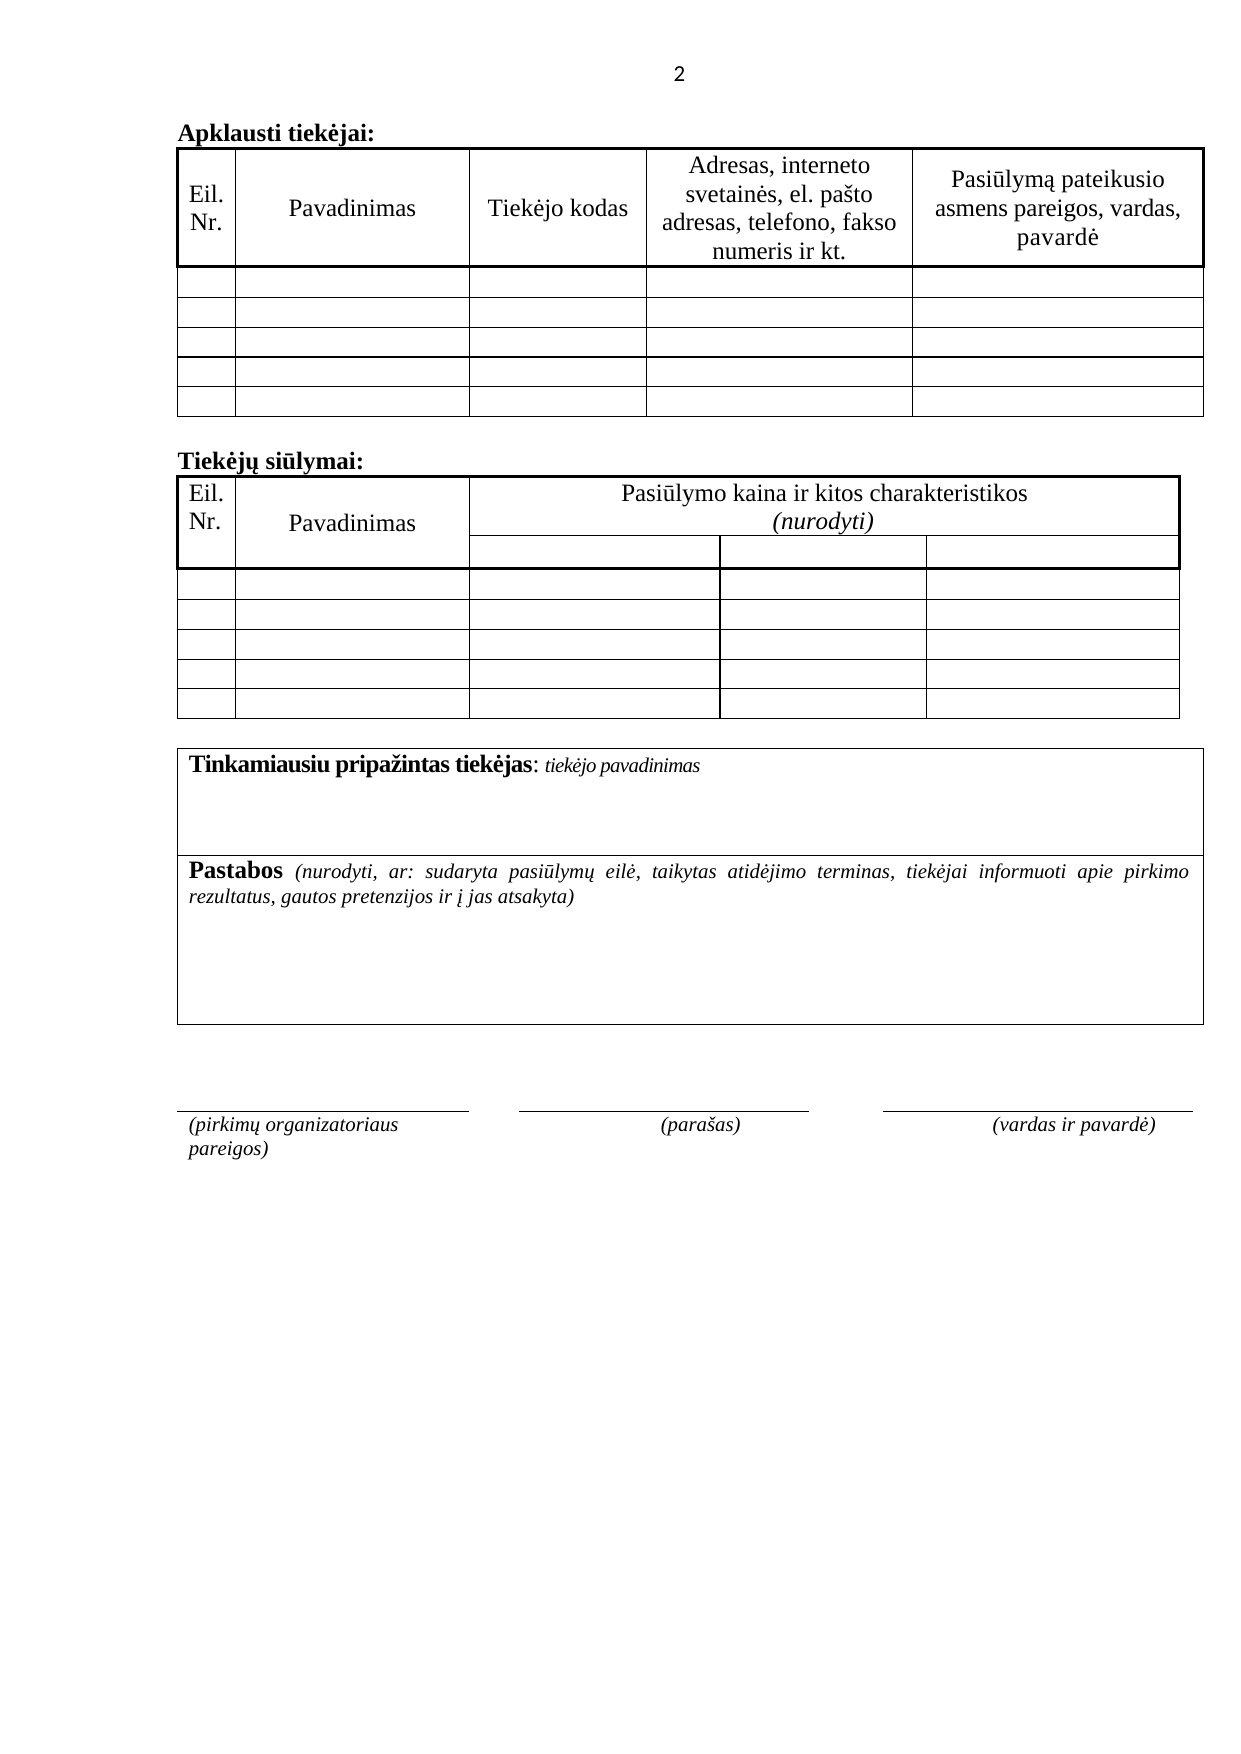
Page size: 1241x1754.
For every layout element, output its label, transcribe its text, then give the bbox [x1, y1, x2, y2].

table_header [809, 1111, 882, 1160]
table_cell [236, 328, 469, 356]
table_cell [178, 328, 235, 356]
table_cell [721, 570, 926, 599]
table_cell [470, 387, 646, 416]
table_cell [236, 600, 469, 629]
table_header [469, 1111, 519, 1160]
table_cell [470, 358, 646, 386]
table_cell [721, 689, 926, 718]
table_cell [470, 600, 719, 629]
table_header (parašas) [519, 1112, 809, 1160]
table_cell [236, 660, 469, 688]
table_cell [178, 358, 235, 386]
table_cell [721, 660, 926, 688]
table_cell [913, 268, 1203, 297]
table_cell [470, 328, 646, 356]
table_cell [178, 600, 235, 629]
table_cell [470, 298, 646, 327]
table_header Eil. Nr. [179, 478, 235, 567]
table_cell [178, 298, 235, 327]
table_header (vardas ir pavardė) [883, 1112, 1192, 1160]
table_cell [721, 630, 926, 658]
table_cell [913, 328, 1203, 356]
table_cell [721, 536, 926, 567]
table_cell [470, 689, 719, 718]
table_cell [470, 536, 719, 567]
table_header Pavadinimas [236, 150, 469, 265]
table_cell [470, 268, 646, 297]
table_cell [927, 536, 1178, 567]
table_cell [178, 268, 235, 297]
table_cell [927, 660, 1179, 688]
table_cell [470, 660, 719, 688]
table_header Pavadinimas [236, 478, 469, 567]
table_cell [236, 298, 469, 327]
table_cell [647, 298, 912, 327]
text Apklausti tiekėjai: [177, 118, 1181, 147]
table_cell [913, 358, 1203, 386]
table_header Pasiūlymą pateikusio asmens pareigos, vardas, pavardė [913, 150, 1202, 265]
table_cell [236, 570, 469, 599]
table_cell [470, 570, 719, 599]
table_cell [178, 660, 235, 688]
table_cell [470, 630, 719, 658]
table_cell [927, 689, 1179, 718]
table_cell [236, 689, 469, 718]
table_cell [647, 268, 912, 297]
table_header Tiekėjo kodas [470, 150, 646, 265]
table_cell [178, 689, 235, 718]
table_cell [178, 570, 235, 599]
table_cell [721, 600, 926, 629]
table_cell [236, 387, 469, 416]
table_cell [647, 387, 912, 416]
table_cell [236, 358, 469, 386]
table_header Eil. Nr. [179, 150, 235, 265]
table_header Adresas, interneto svetainės, el. pašto adresas, telefono, fakso numeris ir kt. [647, 150, 912, 265]
table_cell [178, 630, 235, 658]
table_header Pasiūlymo kaina ir kitos charakteristikos (nurodyti) [470, 478, 1178, 535]
table_header (pirkimų organizatoriaus pareigos) [177, 1112, 469, 1160]
table_cell [647, 358, 912, 386]
table_cell [913, 298, 1203, 327]
table_cell [927, 600, 1179, 629]
text Tiekėjų siūlymai: [177, 446, 1181, 474]
table_cell [236, 268, 469, 297]
table_cell [647, 328, 912, 356]
table_cell [927, 630, 1179, 658]
table_cell [178, 387, 235, 416]
table_cell [236, 630, 469, 658]
table_cell [927, 570, 1179, 599]
table_cell [913, 387, 1203, 416]
table_cell Pastabos (nurodyti, ar: sudaryta pasiūlymų eilė, taikytas atidėjimo terminas, tiekėjai informuoti apie pirkimo rezultatus, gautos pretenzijos ir į jas atsakyta) [178, 856, 1203, 1023]
table_header Tinkamiausiu pripažintas tiekėjas: tiekėjo pavadinimas [1192, 749, 1203, 854]
